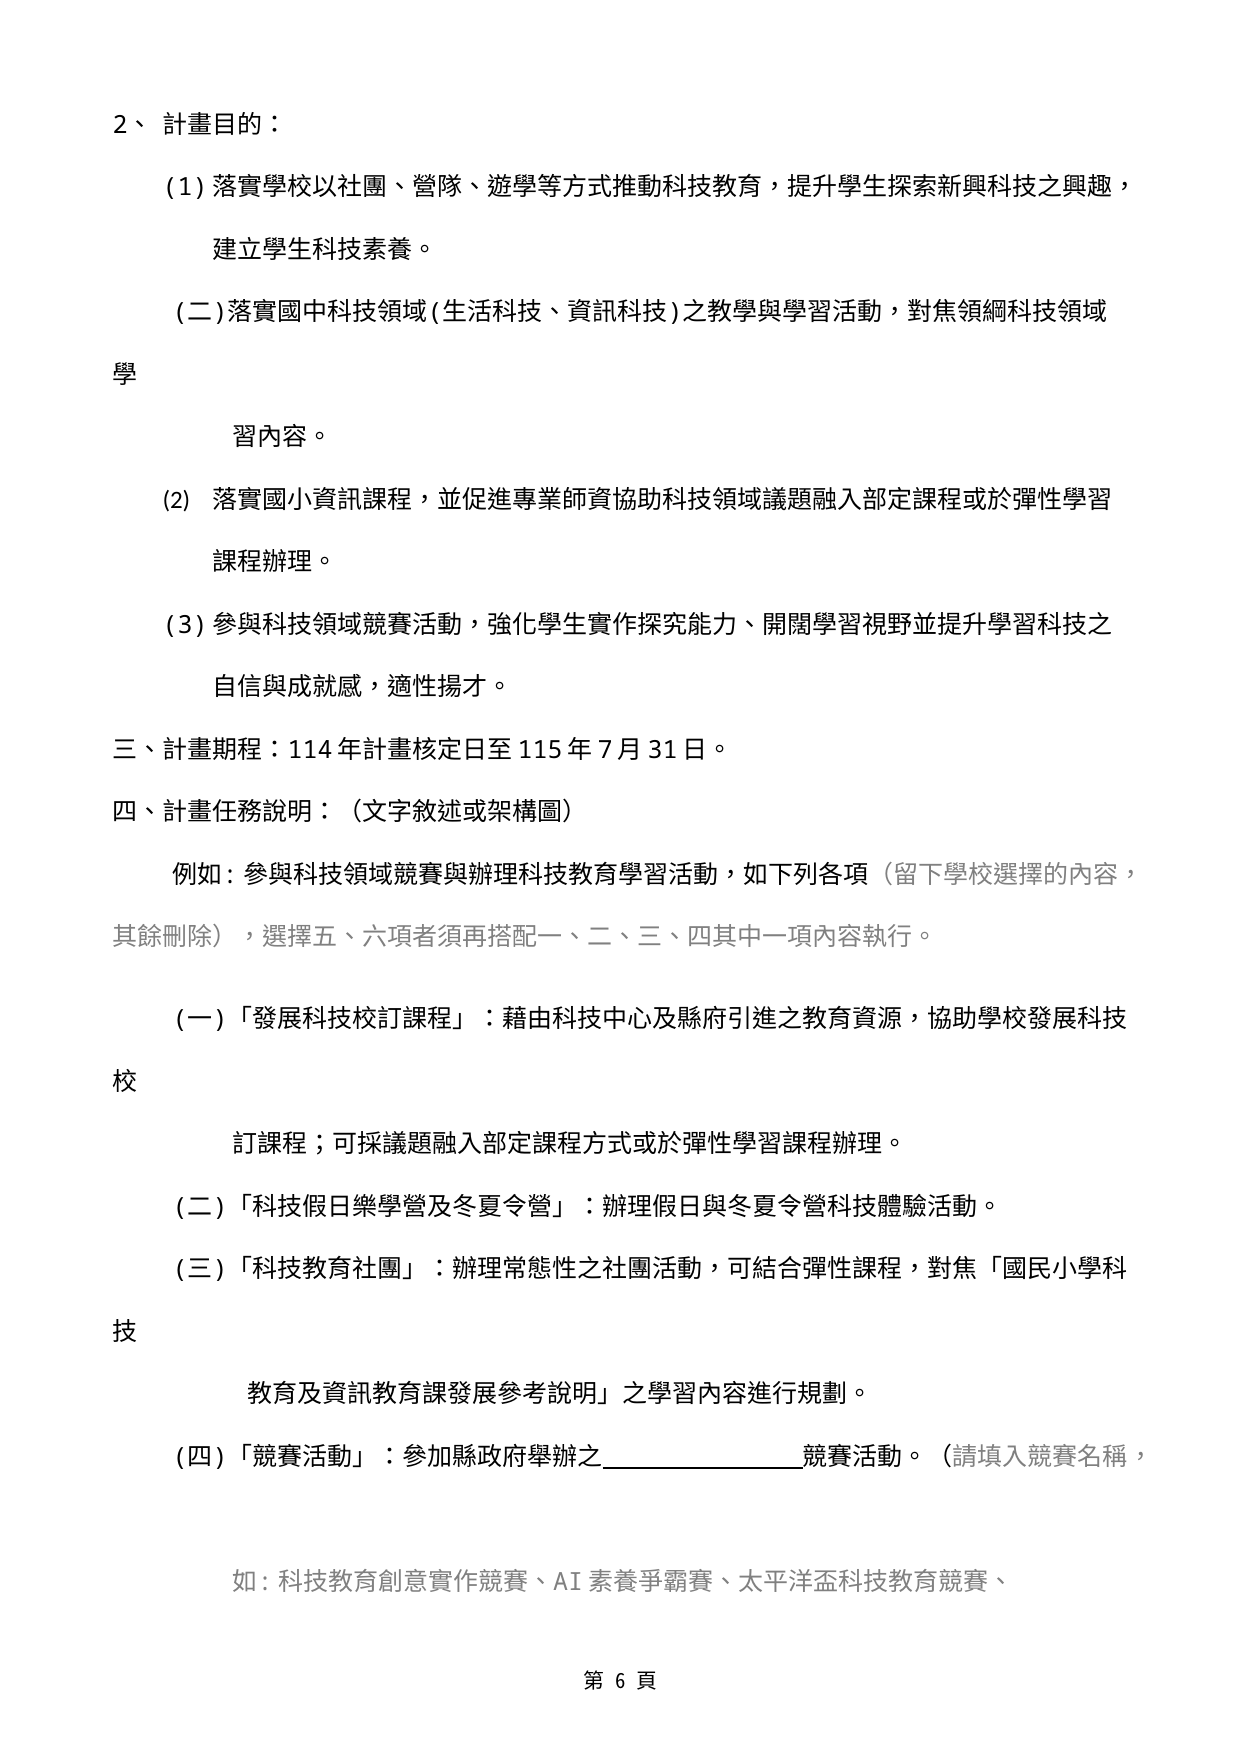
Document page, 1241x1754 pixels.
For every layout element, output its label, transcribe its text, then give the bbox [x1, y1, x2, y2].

list 落實國小資訊課程，並促進專業師資協助科技領域議題融入部定課程或於彈性學習 [162, 456, 1128, 518]
text (一)「發展科技校訂課程」：藉由科技中心及縣府引進之教育資源，協助學校發展科技校 [112, 975, 1128, 1100]
text (二)落實國中科技領域(生活科技、資訊科技)之教學與學習活動，對焦領綱科技領域學 [112, 268, 1128, 393]
text 四、計畫任務說明：（文字敘述或架構圖） [112, 768, 1182, 831]
list 計畫目的： [112, 81, 1128, 143]
text 習內容。 [112, 393, 1128, 456]
text (四)「競賽活動」：參加縣政府舉辦之 競賽活動。（請填入競賽名稱， [112, 1412, 1128, 1537]
text 如: 科技教育創意實作競賽、AI素養爭霸賽、太平洋盃科技教育競賽、 [112, 1537, 1128, 1600]
text 課程辦理。 [212, 518, 1128, 581]
text 自信與成就感，適性揚才。 [212, 643, 1128, 706]
text (三)「科技教育社團」：辦理常態性之社團活動，可結合彈性課程，對焦「國民小學科技 [112, 1225, 1128, 1350]
text 三、計畫期程：114年計畫核定日至115年7月31日。 [112, 706, 1182, 768]
list 落實學校以社團、營隊、遊學等方式推動科技教育，提升學生探索新興科技之興趣，建立學生科技素養。 [162, 143, 1128, 268]
text 訂課程；可採議題融入部定課程方式或於彈性學習課程辦理。 [112, 1100, 1128, 1162]
text 教育及資訊教育課發展參考說明」之學習內容進行規劃。 [112, 1350, 1128, 1412]
text 例如: 參與科技領域競賽與辦理科技教育學習活動，如下列各項（留下學校選擇的內容，其餘刪除），選擇五、六項者須再搭配一、二、三、四其中一項內容執行。 [112, 831, 1128, 956]
text (二)「科技假日樂學營及冬夏令營」：辦理假日與冬夏令營科技體驗活動。 [112, 1162, 1128, 1225]
list 參與科技領域競賽活動，強化學生實作探究能力、開闊學習視野並提升學習科技之 [162, 581, 1128, 643]
